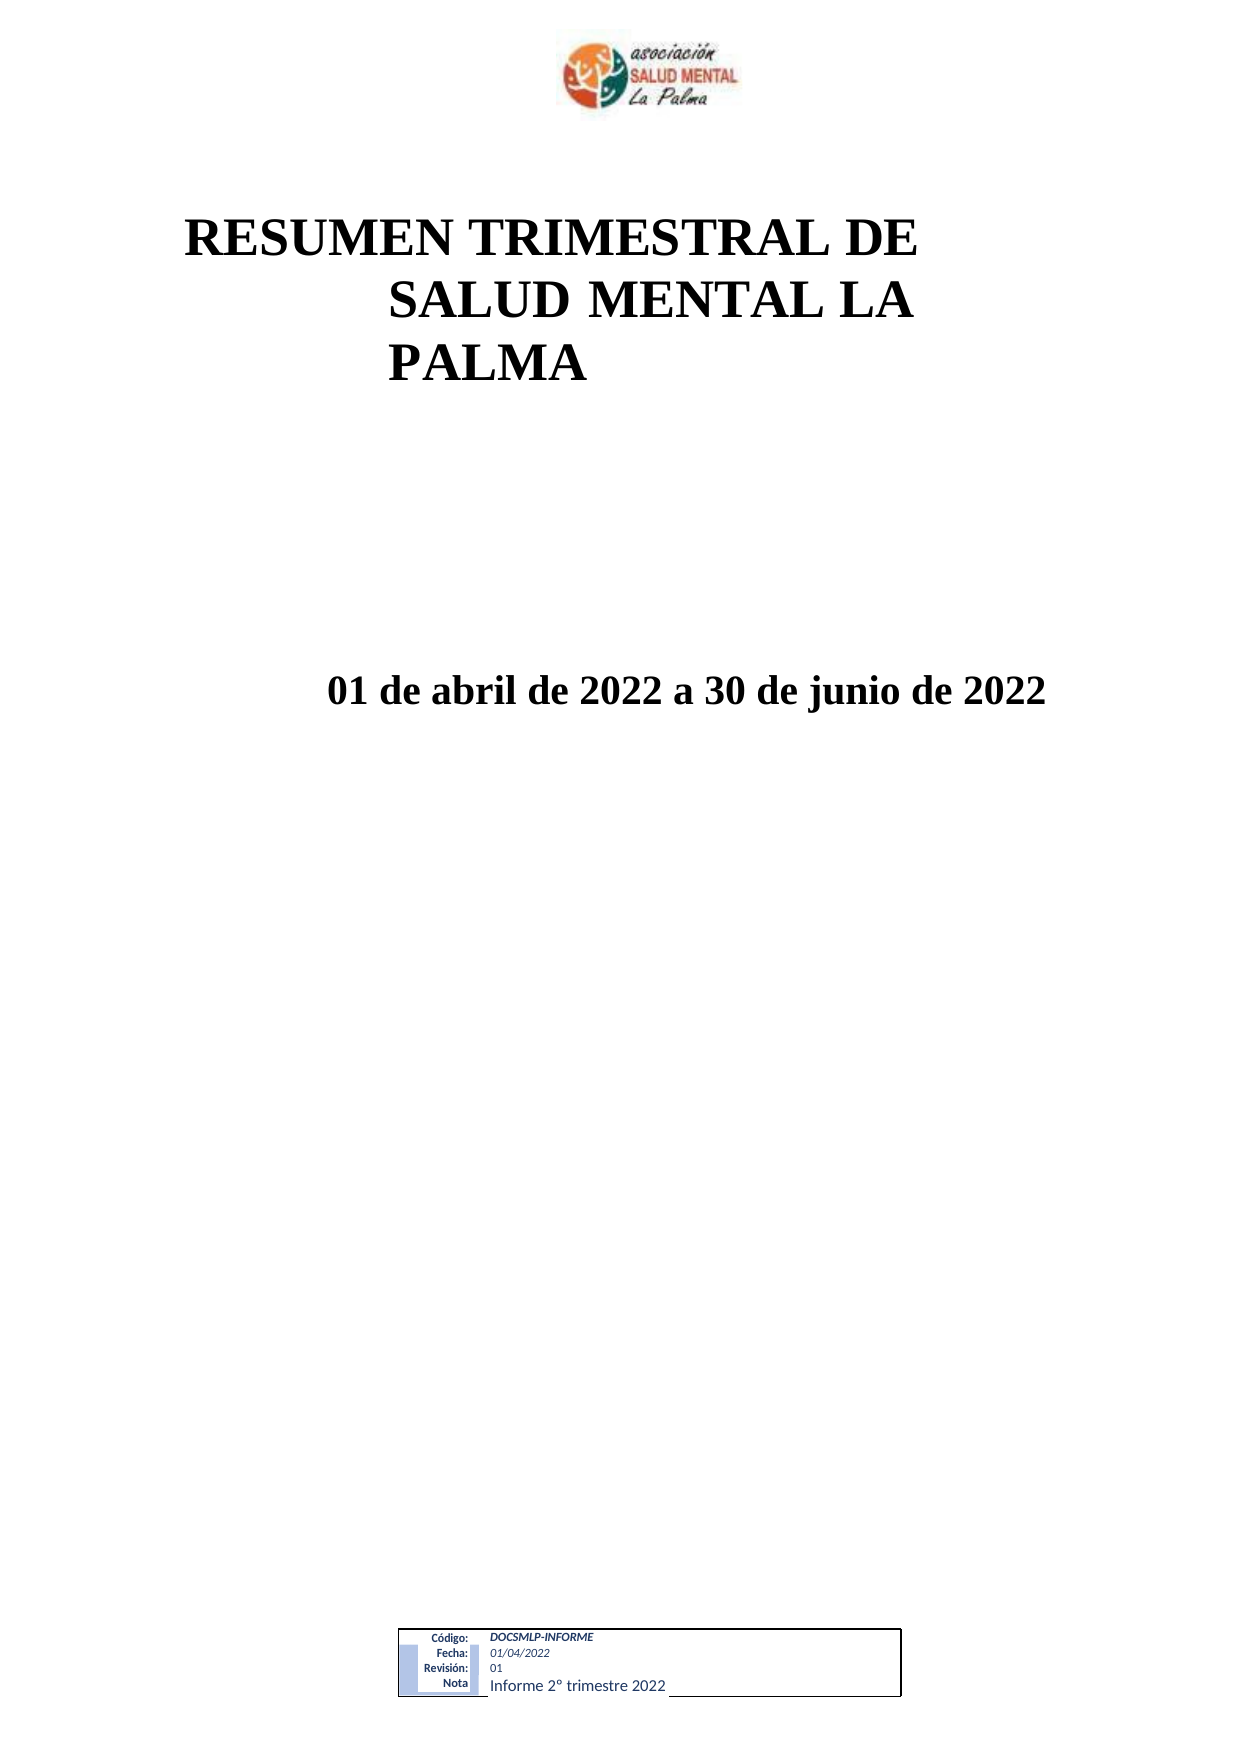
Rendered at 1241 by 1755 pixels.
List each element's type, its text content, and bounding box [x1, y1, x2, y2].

text RESUMEN TRIMESTRAL DE SALUD MENTAL LA PALMA [184, 205, 1116, 392]
text 01 de abril de 2022 a 30 de junio de 2022 [327, 666, 1126, 714]
